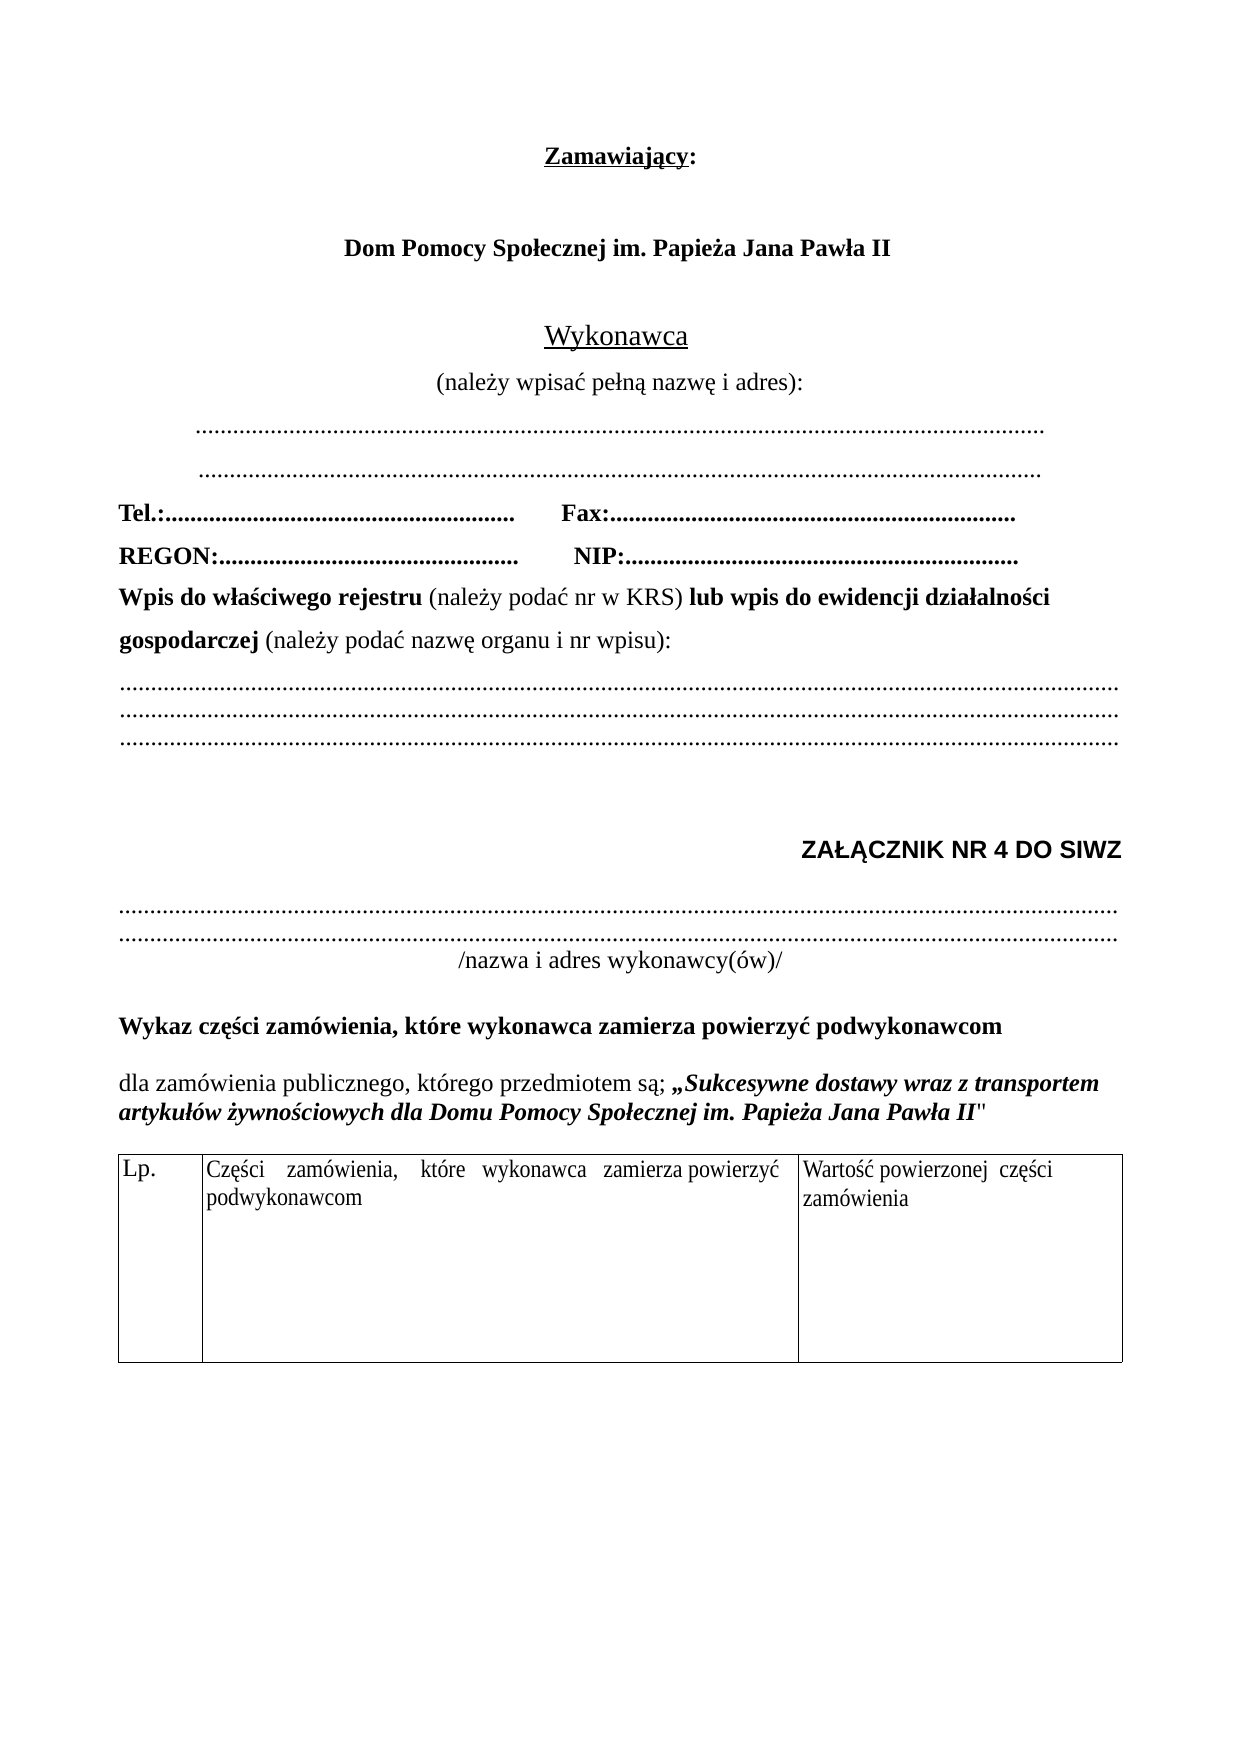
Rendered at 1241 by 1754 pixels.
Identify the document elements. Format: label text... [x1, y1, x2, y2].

text Zamawiający: [329, 118, 912, 176]
text Tel.:........................................................ Fax:................................................................. [118, 499, 1121, 527]
text (należy wpisać pełną nazwę i adres): [118, 368, 1121, 396]
text Wpis do właściwego rejestru (należy podać nr w KRS) lub wpis do ewidencji działalności [118, 583, 1122, 611]
text ................................................................................................................................................................................................................................................................................................................................................................................................................................................................................................ [119, 668, 1122, 751]
text /nazwa i adres wykonawcy(ów)/ [118, 946, 1122, 974]
text REGON:................................................ NIP:............................................................... [119, 542, 1122, 569]
text dla zamówienia publicznego, którego przedmiotem są; „Sukcesywne dostawy wraz z transportem artykułów żywnościowych dla Domu Pomocy Społecznej im. Papieża Jana Pawła II" [119, 1068, 1122, 1126]
text ....................................................................................................................................... [118, 455, 1121, 483]
text Wykaz części zamówienia, które wykonawca zamierza powierzyć podwykonawcom [118, 1012, 1122, 1039]
table_header Części zamówienia, które wykonawca zamierza powierzyć podwykonawcom [203, 1155, 798, 1362]
text ZAŁĄCZNIK NR 4 DO SIWZ [118, 835, 1122, 863]
table_header Lp. [119, 1155, 202, 1362]
text Dom Pomocy Społecznej im. Papieża Jana Pawła II [329, 210, 912, 268]
text ........................................................................................................................................ [118, 412, 1121, 439]
text ................................................................................................................................................................................................................................................................................................................................ [118, 891, 1122, 946]
text gospodarczej (należy podać nazwę organu i nr wpisu): [119, 626, 1122, 653]
table_header Wartość powierzonej części zamówienia [799, 1155, 1122, 1362]
text Wykonawca [118, 319, 1114, 352]
